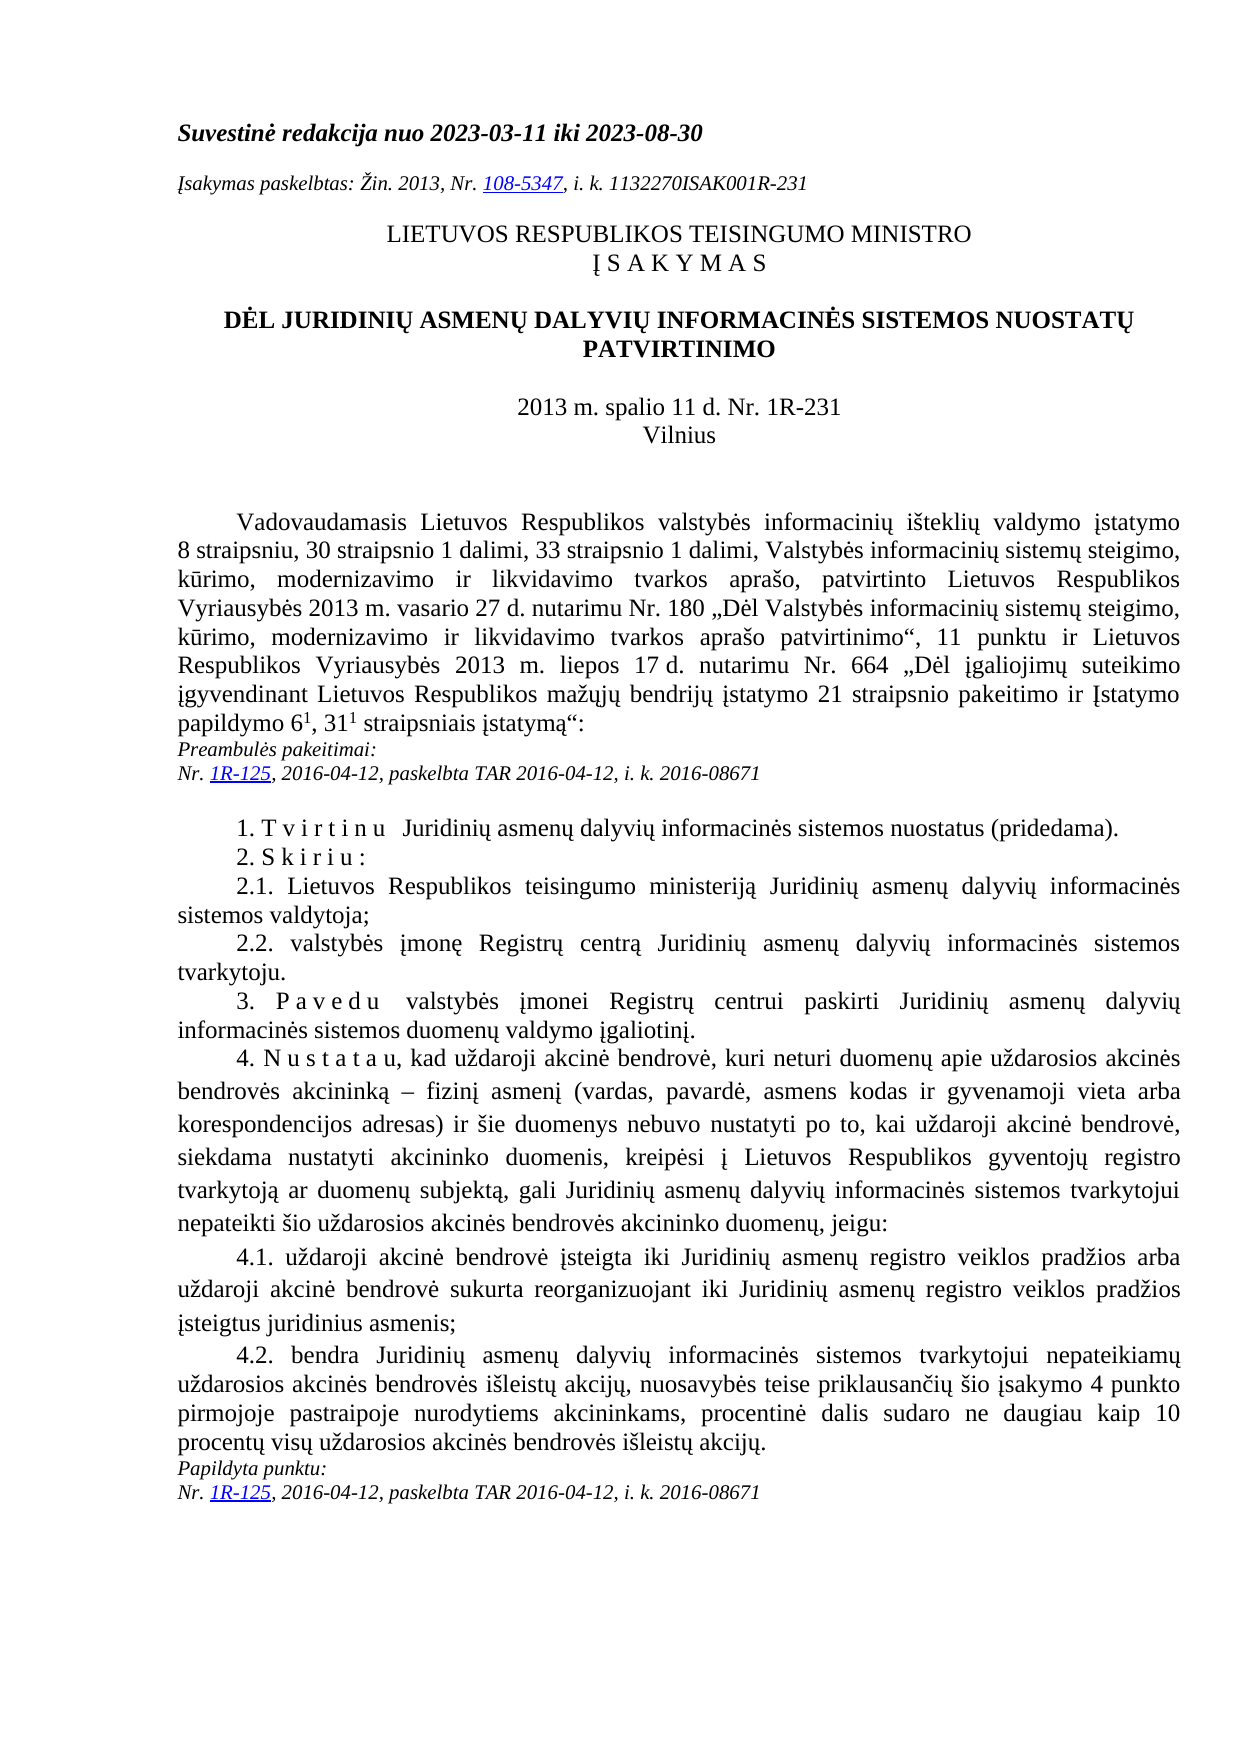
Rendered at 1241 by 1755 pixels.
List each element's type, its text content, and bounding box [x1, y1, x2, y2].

text DĖL JURIDINIŲ ASMENŲ DALYVIŲ INFORMACINĖS SISTEMOS NUOSTATŲ PATVIRTINIMO [177, 305, 1181, 363]
text Papildyta punktu: [177, 1456, 1181, 1480]
text Į S A K Y M A S [177, 248, 1181, 277]
text 2013 m. spalio 11 d. Nr. 1R-231 [177, 392, 1181, 420]
text Įsakymas paskelbtas: Žin. 2013, Nr. 108-5347, i. k. 1132270ISAK001R-231 [177, 171, 1181, 195]
text Vilnius [177, 420, 1181, 449]
text LIETUVOS RESPUBLIKOS TEISINGUMO MINISTRO [177, 219, 1181, 248]
text Nr. 1R-125, 2016-04-12, paskelbta TAR 2016-04-12, i. k. 2016-08671 [177, 761, 1181, 785]
text 4.1. uždaroji akcinė bendrovė įsteigta iki Juridinių asmenų registro veiklos pradžios arba uždaroji akcinė bendrovė sukurta reorganizuojant iki Juridinių asmenų registro veiklos pradžios įsteigtus juridinius asmenis; [177, 1242, 1181, 1336]
text 2.1. Lietuvos Respublikos teisingumo ministeriją Juridinių asmenų dalyvių informacinės sistemos valdytoja; [177, 871, 1181, 928]
text Suvestinė redakcija nuo 2023-03-11 iki 2023-08-30 [177, 118, 1181, 147]
text 2.2. valstybės įmonę Registrų centrą Juridinių asmenų dalyvių informacinės sistemos tvarkytoju. [177, 928, 1181, 986]
text Nr. 1R-125, 2016-04-12, paskelbta TAR 2016-04-12, i. k. 2016-08671 [177, 1480, 1181, 1504]
text Preambulės pakeitimai: [177, 737, 1181, 761]
text 2. Skiriu: [177, 842, 1181, 871]
text 4. Nustatau, kad uždaroji akcinė bendrovė, kuri neturi duomenų apie uždarosios akcinės bendrovės akcininką – fizinį asmenį (vardas, pavardė, asmens kodas ir gyvenamoji vieta arba korespondencijos adresas) ir šie duomenys nebuvo nustatyti po to, kai uždaroji akcinė bendrovė, siekdama nustatyti akcininko duomenis, kreipėsi į Lietuvos Respublikos gyventojų registro tvarkytoją ar duomenų subjektą, gali Juridinių asmenų dalyvių informacinės sistemos tvarkytojui nepateikti šio uždarosios akcinės bendrovės akcininko duomenų, jeigu: [177, 1043, 1181, 1237]
text 1. Tvirtinu Juridinių asmenų dalyvių informacinės sistemos nuostatus (pridedama). [177, 813, 1181, 842]
text 4.2. bendra Juridinių asmenų dalyvių informacinės sistemos tvarkytojui nepateikiamų uždarosios akcinės bendrovės išleistų akcijų, nuosavybės teise priklausančių šio įsakymo 4 punkto pirmojoje pastraipoje nurodytiems akcininkams, procentinė dalis sudaro ne daugiau kaip 10 procentų visų uždarosios akcinės bendrovės išleistų akcijų. [177, 1341, 1181, 1456]
text 3. Pavedu valstybės įmonei Registrų centrui paskirti Juridinių asmenų dalyvių informacinės sistemos duomenų valdymo įgaliotinį. [177, 986, 1181, 1043]
text Vadovaudamasis Lietuvos Respublikos valstybės informacinių išteklių valdymo įstatymo 8 straipsniu, 30 straipsnio 1 dalimi, 33 straipsnio 1 dalimi, Valstybės informacinių sistemų steigimo, kūrimo, modernizavimo ir likvidavimo tvarkos aprašo, patvirtinto Lietuvos Respublikos Vyriausybės 2013 m. vasario 27 d. nutarimu Nr. 180 „Dėl Valstybės informacinių sistemų steigimo, kūrimo, modernizavimo ir likvidavimo tvarkos aprašo patvirtinimo“, 11 punktu ir Lietuvos Respublikos Vyriausybės 2013 m. liepos 17 d. nutarimu Nr. 664 „Dėl įgaliojimų suteikimo įgyvendinant Lietuvos Respublikos mažųjų bendrijų įstatymo 21 straipsnio pakeitimo ir Įstatymo papildymo 61, 311 straipsniais įstatymą“: [177, 507, 1181, 737]
